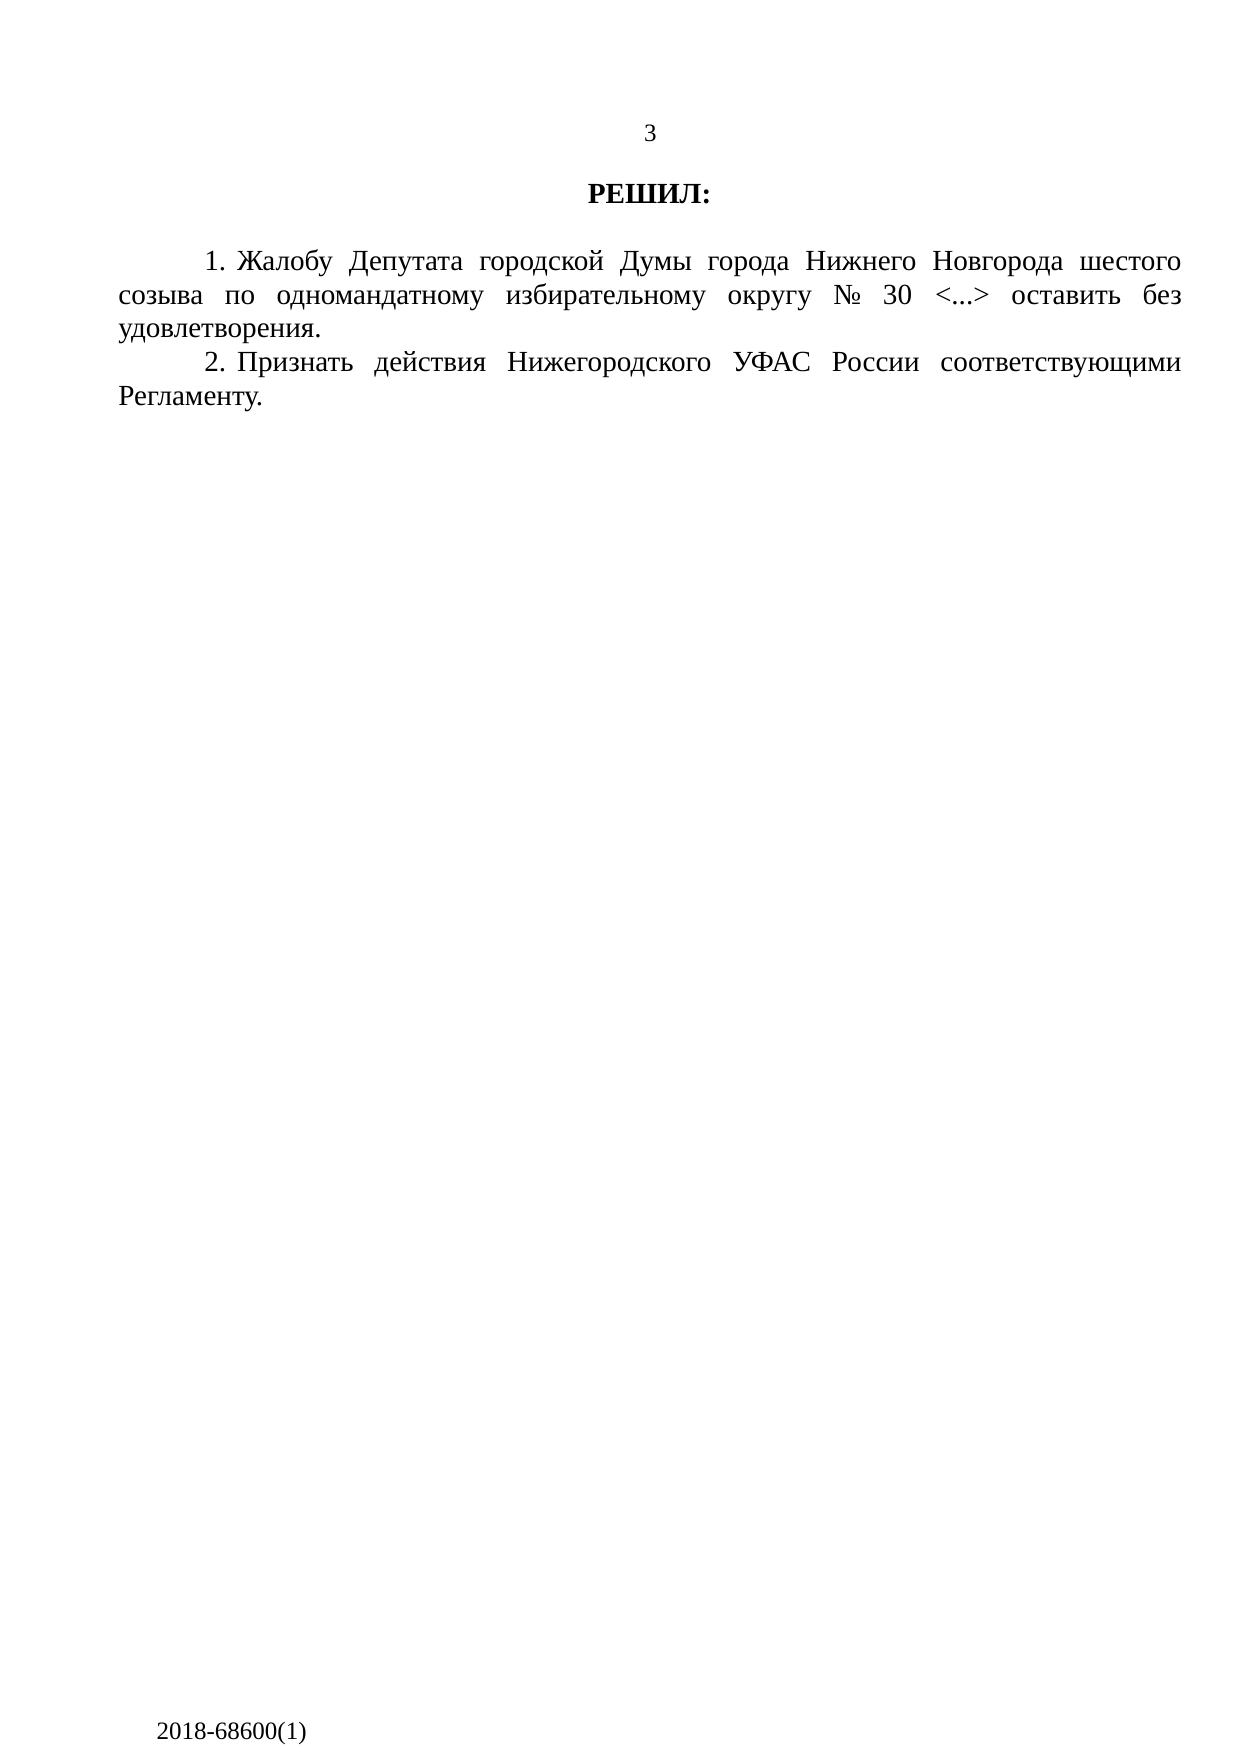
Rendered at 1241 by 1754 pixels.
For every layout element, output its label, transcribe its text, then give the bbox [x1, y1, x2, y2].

list Признать действия Нижегородского УФАС России соответствующими Регламенту. [118, 344, 1182, 411]
text РЕШИЛ: [117, 176, 1182, 210]
list Жалобу Депутата городской Думы города Нижнего Новгорода шестого созыва по одномандатному избирательному округу № 30 <...> оставить без удовлетворения. [118, 243, 1182, 344]
